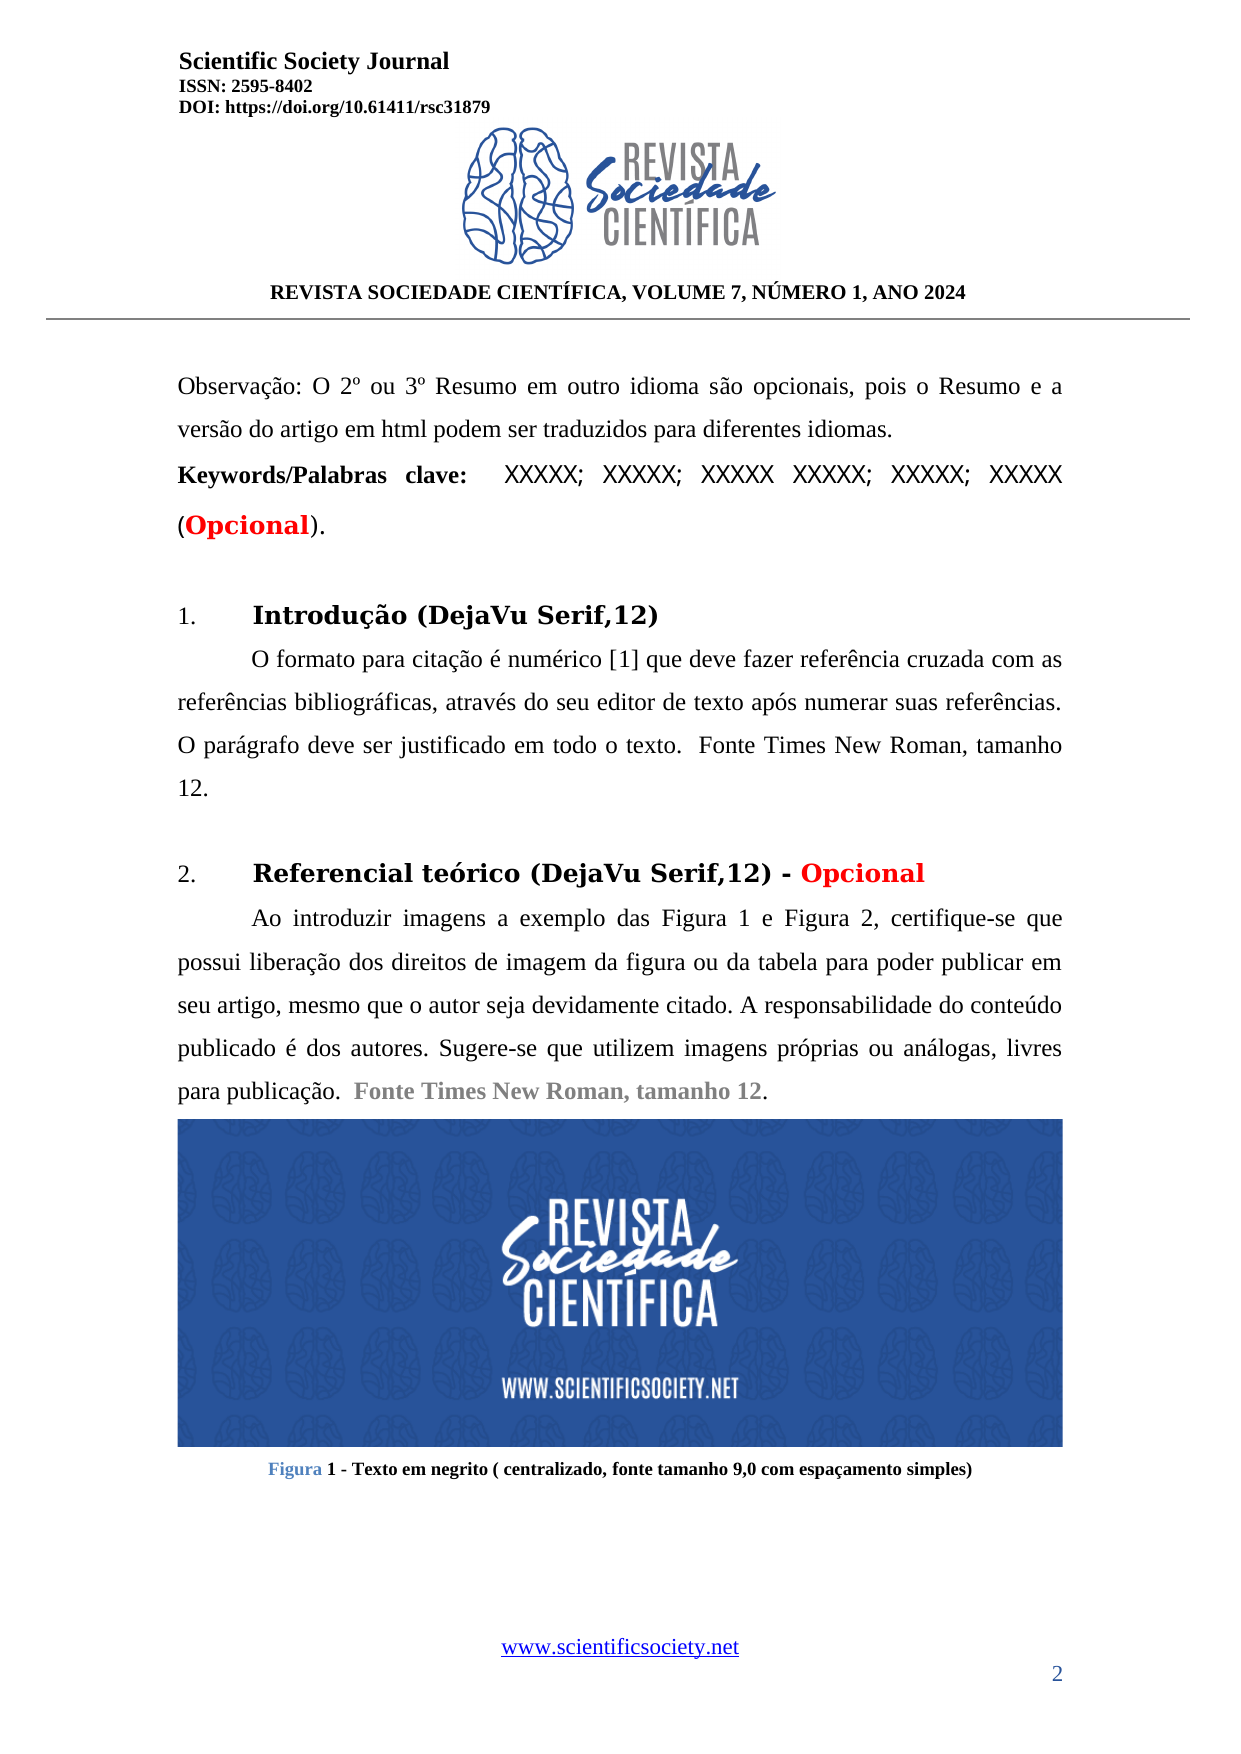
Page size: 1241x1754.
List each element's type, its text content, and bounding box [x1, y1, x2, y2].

text O formato para citação é numérico [1] que deve fazer referência cruzada com as referências bibliográficas, através do seu editor de texto após numerar suas referências. O parágrafo deve ser justificado em todo o texto. Fonte Times New Roman, tamanho 12. [177, 644, 1063, 802]
text Keywords/Palabras clave: XXXXX; XXXXX; XXXXX XXXXX; XXXXX; XXXXX (Opcional). [177, 457, 1063, 542]
picture [455, 117, 781, 280]
picture [177, 1119, 1063, 1447]
list Introdução (DejaVu Serif,12) [177, 601, 1063, 630]
text Figura 1 - Texto em negrito ( centralizado, fonte tamanho 9,0 com espaçamento simples) [177, 1457, 1063, 1479]
list Referencial teórico (DejaVu Serif,12) - Opcional [177, 859, 1063, 889]
text . [177, 1490, 1063, 1518]
text Observação: O 2º ou 3º Resumo em outro idioma são opcionais, pois o Resumo e a versão do artigo em html podem ser traduzidos para diferentes idiomas. [177, 341, 1063, 443]
text Ao introduzir imagens a exemplo das Figura 1 e Figura 2, certifique-se que possui liberação dos direitos de imagem da figura ou da tabela para poder publicar em seu artigo, mesmo que o autor seja devidamente citado. A responsabilidade do conteúdo publicado é dos autores. Sugere-se que utilizem imagens próprias ou análogas, livres para publicação. Fonte Times New Roman, tamanho 12. [177, 903, 1063, 1105]
